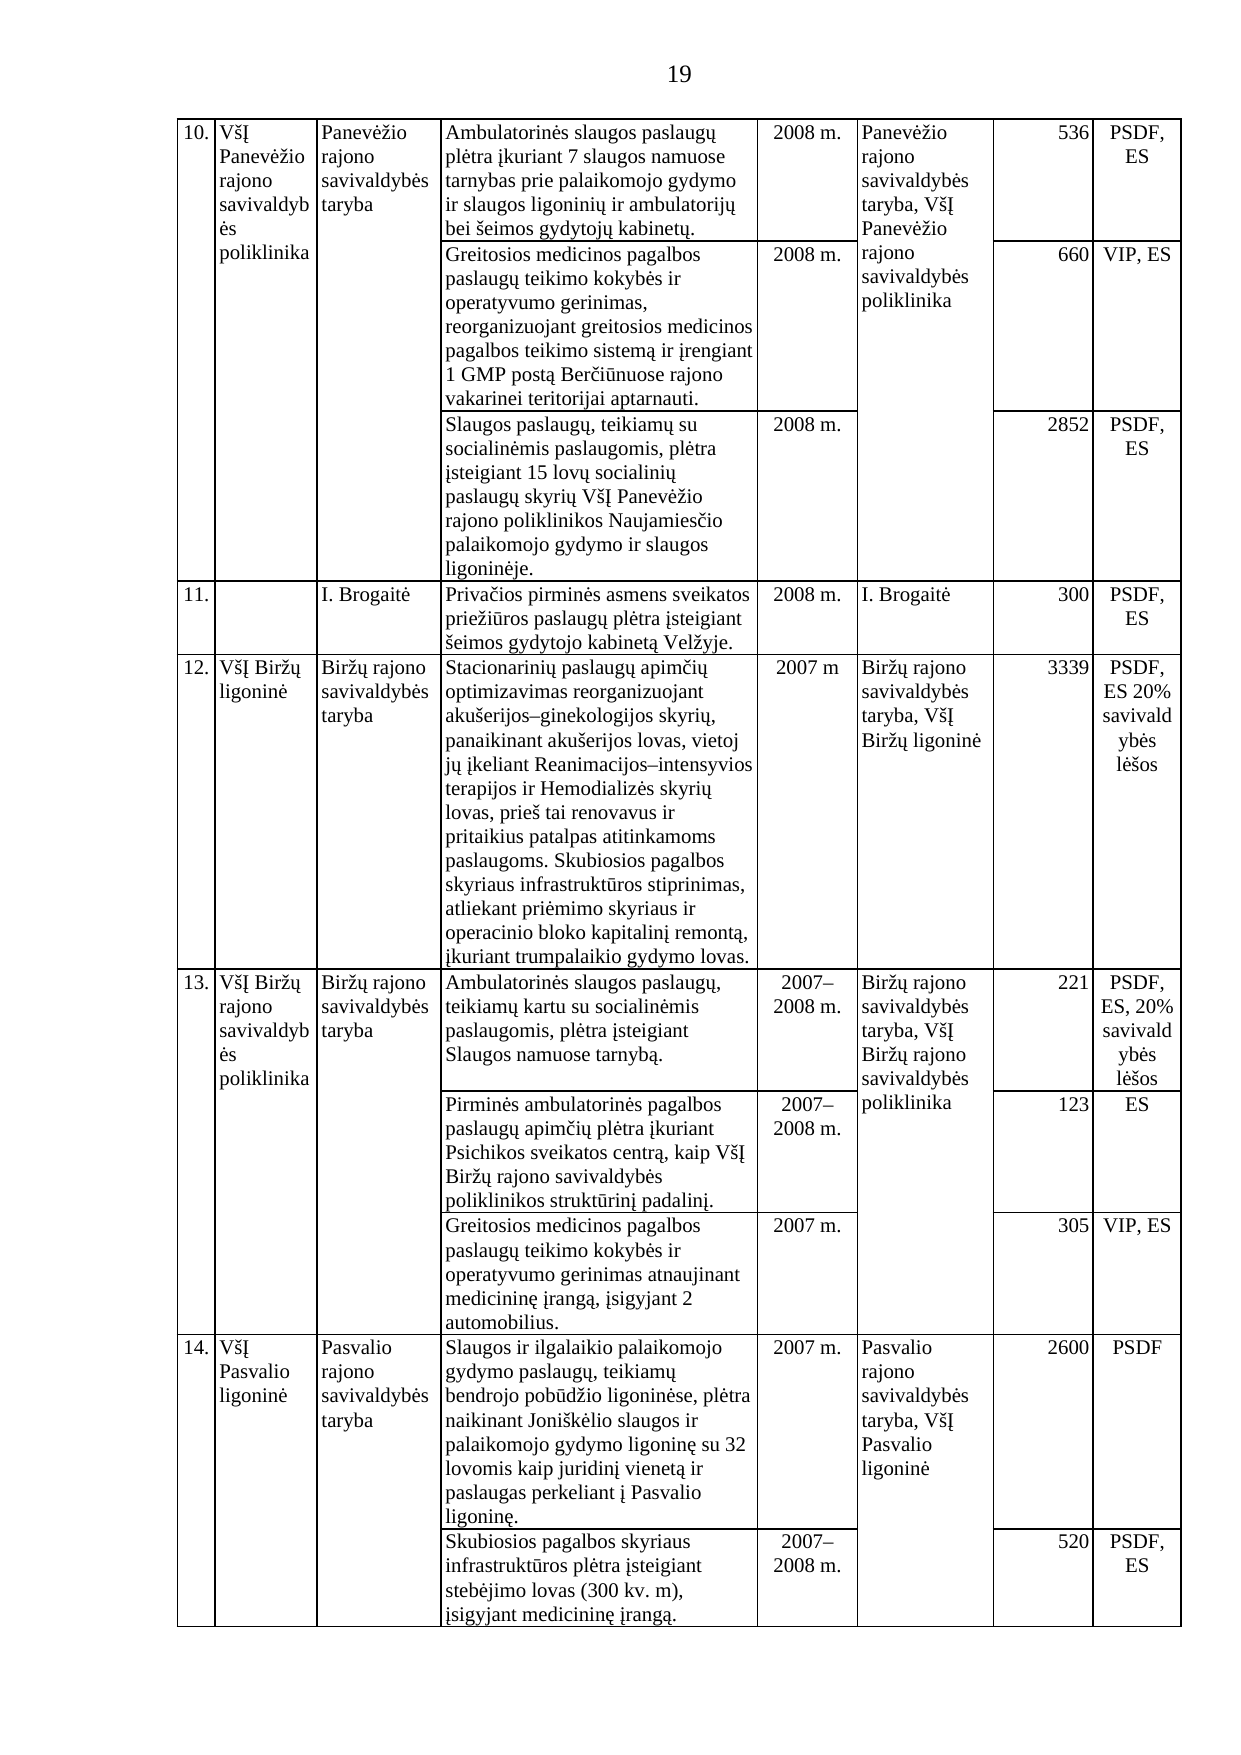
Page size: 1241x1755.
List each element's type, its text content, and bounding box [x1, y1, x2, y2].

table_cell I. Brogaitė [858, 582, 993, 654]
table_cell Panevėžio rajono savivaldybės taryba, VšĮ Panevėžio rajono savivaldybės poliklinika [858, 120, 993, 580]
table_cell 300 [994, 582, 1092, 654]
table_cell VIP, ES [1094, 242, 1180, 410]
table_cell 11. [178, 582, 214, 654]
table_cell VšĮ Biržų ligoninė [216, 655, 316, 968]
table_cell PSDF, ES [1094, 582, 1180, 654]
table_cell 13. [178, 970, 214, 1334]
table_cell 2007–2008 m. [758, 1092, 857, 1212]
table_cell 305 [994, 1213, 1092, 1334]
table_cell VIP, ES [1094, 1213, 1180, 1334]
table_cell 2007 m. [758, 1213, 857, 1334]
table_cell Pasvalio rajono savivaldybės taryba [318, 1335, 440, 1626]
table_cell PSDF, ES [1094, 412, 1180, 580]
table_cell 2008 m. [758, 412, 857, 580]
table_cell VšĮ Panevėžio rajono savivaldybės poliklinika [216, 120, 316, 580]
table_cell Biržų rajono savivaldybės taryba, VšĮ Biržų ligoninė [858, 655, 993, 968]
table_cell 2007 m. [758, 1335, 857, 1528]
table_cell Panevėžio rajono savivaldybės taryba [318, 120, 440, 580]
table_cell 2008 m. [758, 120, 857, 240]
table_cell 221 [994, 970, 1092, 1090]
table_cell VšĮ Pasvalio ligoninė [216, 1335, 316, 1626]
table_cell PSDF, ES [1094, 1530, 1180, 1626]
table_cell 123 [994, 1092, 1092, 1212]
table_cell VšĮ Biržų rajono savivaldybės poliklinika [216, 970, 316, 1334]
table_cell PSDF, ES [1094, 120, 1180, 240]
table_cell 2008 m. [758, 242, 857, 410]
table_cell PSDF [1094, 1335, 1180, 1528]
table_cell 536 [994, 120, 1092, 240]
table_cell Pasvalio rajono savivaldybės taryba, VšĮ Pasvalio ligoninė [858, 1335, 993, 1626]
table_cell Biržų rajono savivaldybės taryba [318, 970, 440, 1334]
table_cell 2007–2008 m. [758, 970, 857, 1090]
table_cell 660 [994, 242, 1092, 410]
table_cell PSDF, ES 20% savivaldybės lėšos [1094, 655, 1180, 968]
table_cell 14. [178, 1335, 214, 1626]
table_cell 2600 [994, 1335, 1092, 1528]
table_cell Biržų rajono savivaldybės taryba [318, 655, 440, 968]
table_cell 3339 [994, 655, 1092, 968]
table_cell 10. [178, 120, 214, 580]
table_cell Ambulatorinės slaugos paslaugų, teikiamų kartu su socialinėmis paslaugomis, plėtra įsteigiant Slaugos namuose tarnybą. [442, 970, 757, 1090]
table_cell Biržų rajono savivaldybės taryba, VšĮ Biržų rajono savivaldybės poliklinika [858, 970, 993, 1334]
table_cell 520 [994, 1530, 1092, 1626]
table_cell 2008 m. [758, 582, 857, 654]
table_cell [216, 582, 316, 654]
table_cell 2007 m [758, 655, 857, 968]
table_cell 12. [178, 655, 214, 968]
table_cell 2007–2008 m. [758, 1530, 857, 1626]
table_cell I. Brogaitė [318, 582, 440, 654]
table_cell 2852 [994, 412, 1092, 580]
table_cell ES [1094, 1092, 1180, 1212]
